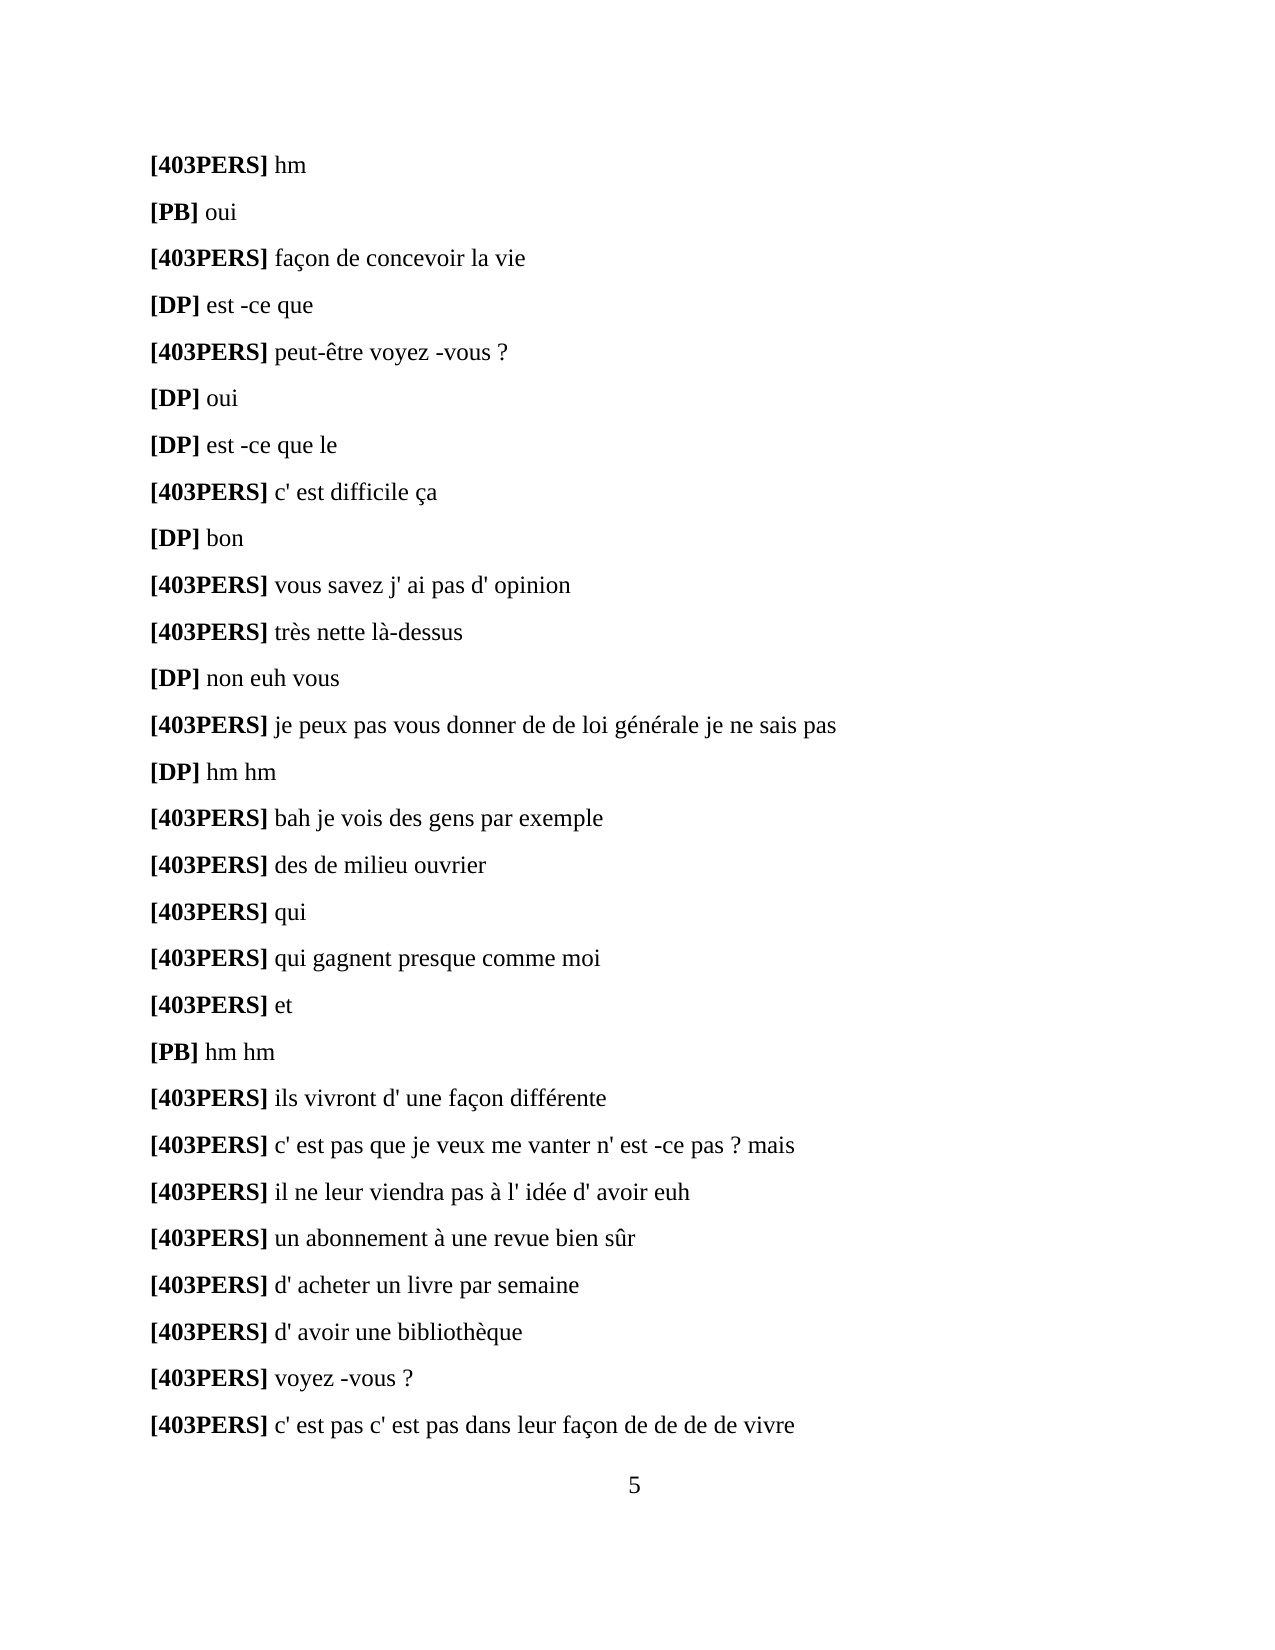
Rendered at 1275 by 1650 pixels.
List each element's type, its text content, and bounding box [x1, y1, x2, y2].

text [403PERS] très nette là-dessus [150, 617, 1125, 645]
text [403PERS] et [150, 990, 1125, 1019]
text [403PERS] bah je vois des gens par exemple [150, 803, 1125, 832]
text [PB] hm hm [150, 1037, 1125, 1065]
text [403PERS] qui gagnent presque comme moi [150, 943, 1125, 972]
text [403PERS] c' est difficile ça [150, 477, 1125, 505]
text [403PERS] je peux pas vous donner de de loi générale je ne sais pas [150, 710, 1125, 739]
text [403PERS] façon de concevoir la vie [150, 243, 1125, 272]
text [403PERS] des de milieu ouvrier [150, 850, 1125, 879]
text [403PERS] hm [150, 150, 1125, 179]
text [403PERS] c' est pas que je veux me vanter n' est -ce pas ? mais [150, 1130, 1125, 1159]
text [DP] oui [150, 383, 1125, 412]
text [DP] bon [150, 523, 1125, 552]
text [DP] hm hm [150, 757, 1125, 785]
text [403PERS] d' avoir une bibliothèque [150, 1317, 1125, 1345]
text [403PERS] vous savez j' ai pas d' opinion [150, 570, 1125, 599]
text [403PERS] ils vivront d' une façon différente [150, 1083, 1125, 1112]
text [403PERS] d' acheter un livre par semaine [150, 1270, 1125, 1299]
text [403PERS] voyez -vous ? [150, 1363, 1125, 1392]
text [403PERS] c' est pas c' est pas dans leur façon de de de de vivre [150, 1410, 1125, 1439]
text [403PERS] il ne leur viendra pas à l' idée d' avoir euh [150, 1177, 1125, 1205]
text [403PERS] peut-être voyez -vous ? [150, 337, 1125, 365]
text [DP] non euh vous [150, 663, 1125, 692]
text [403PERS] un abonnement à une revue bien sûr [150, 1223, 1125, 1252]
text [DP] est -ce que le [150, 430, 1125, 459]
text [403PERS] qui [150, 897, 1125, 925]
text [DP] est -ce que [150, 290, 1125, 319]
text [PB] oui [150, 197, 1125, 225]
